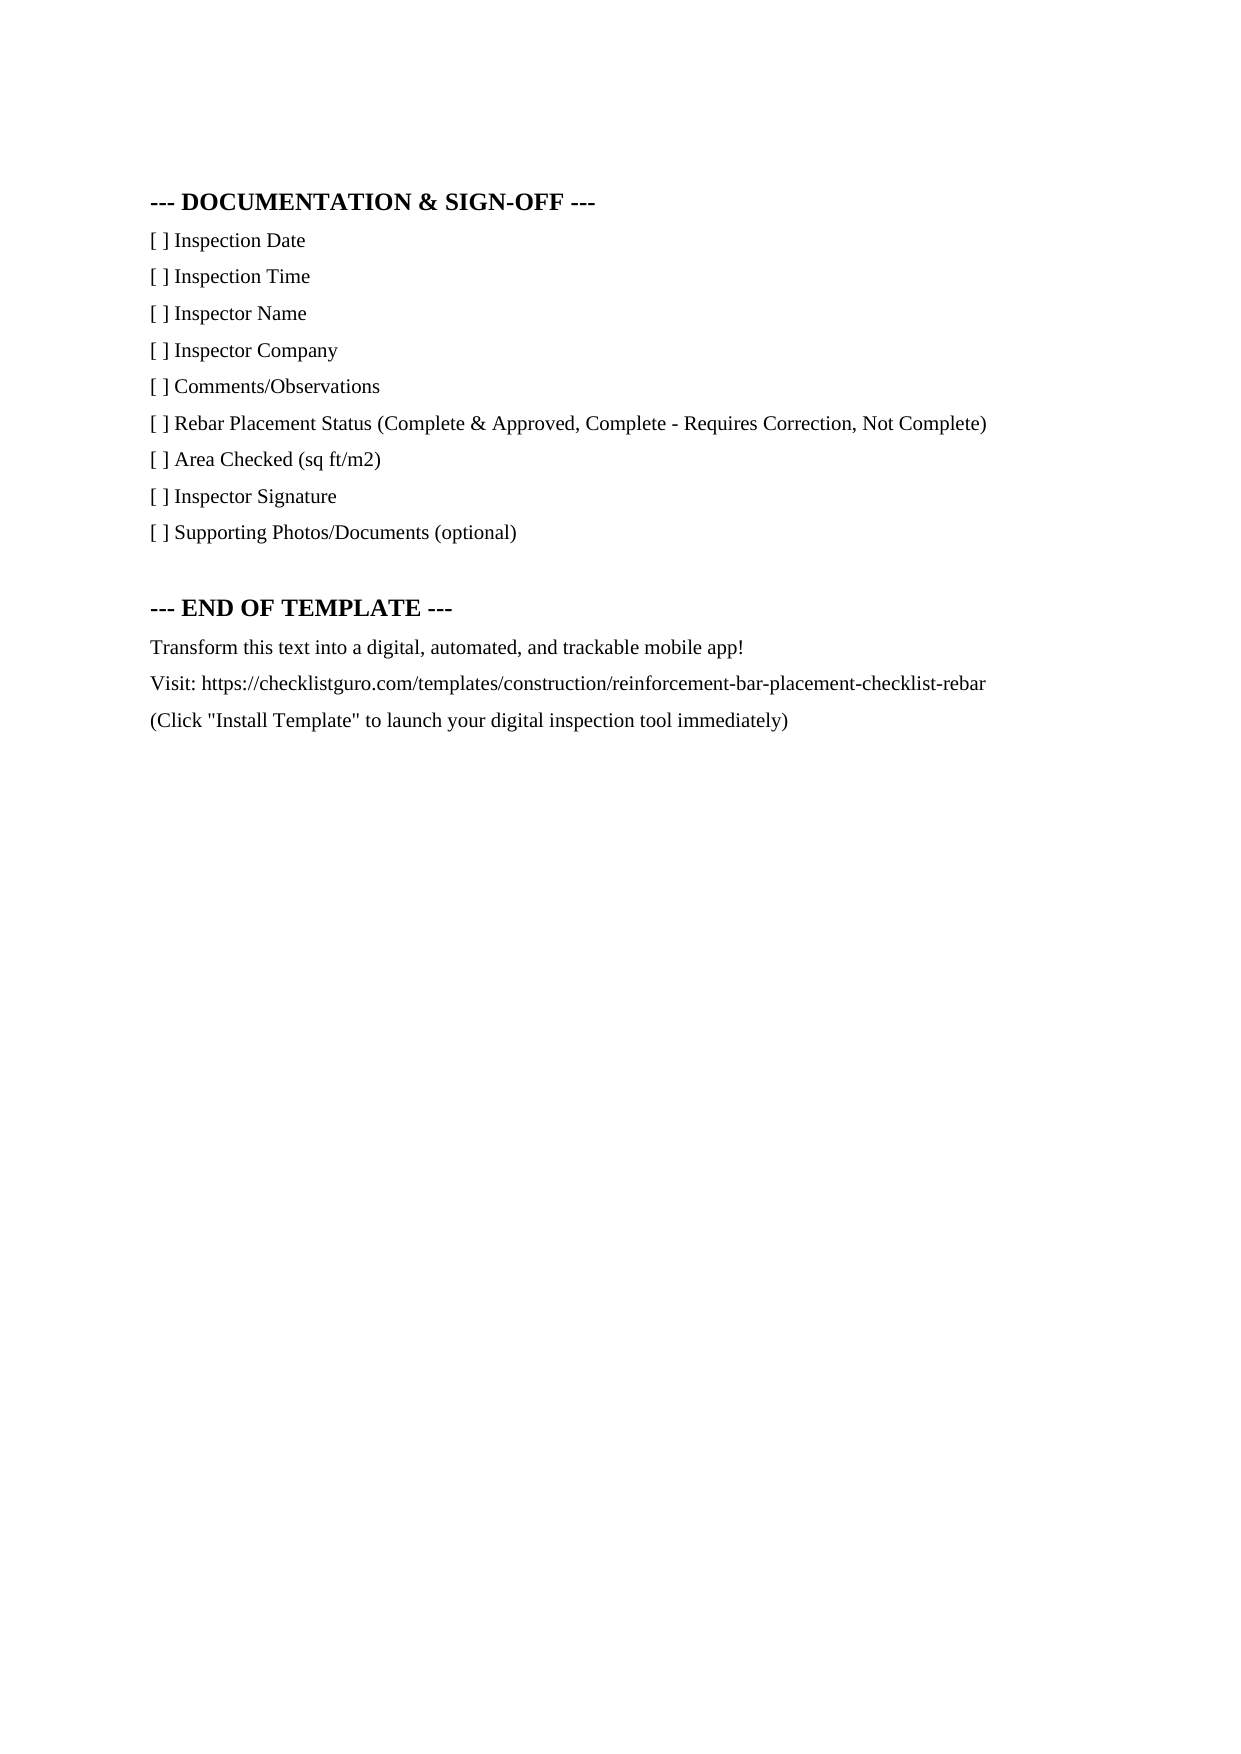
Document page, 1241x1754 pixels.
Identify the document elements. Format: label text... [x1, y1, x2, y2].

text Transform this text into a digital, automated, and trackable mobile app! [150, 635, 1090, 659]
text [ ] Supporting Photos/Documents (optional) [150, 520, 1090, 544]
text [ ] Area Checked (sq ft/m2) [150, 447, 1090, 471]
text [ ] Inspection Date [150, 228, 1090, 252]
text (Click "Install Template" to launch your digital inspection tool immediately) [150, 708, 1090, 732]
text [ ] Inspection Time [150, 264, 1090, 288]
text [ ] Inspector Company [150, 337, 1090, 362]
text --- END OF TEMPLATE --- [150, 593, 1090, 622]
text [ ] Inspector Name [150, 301, 1090, 325]
text [ ] Comments/Observations [150, 374, 1090, 398]
text --- DOCUMENTATION & SIGN-OFF --- [150, 187, 1090, 215]
text [ ] Inspector Signature [150, 484, 1090, 508]
text [ ] Rebar Placement Status (Complete & Approved, Complete - Requires Correction, Not Complete) [150, 411, 1090, 435]
text Visit: https://checklistguro.com/templates/construction/reinforcement-bar-placement-checklist-rebar [150, 671, 1090, 695]
